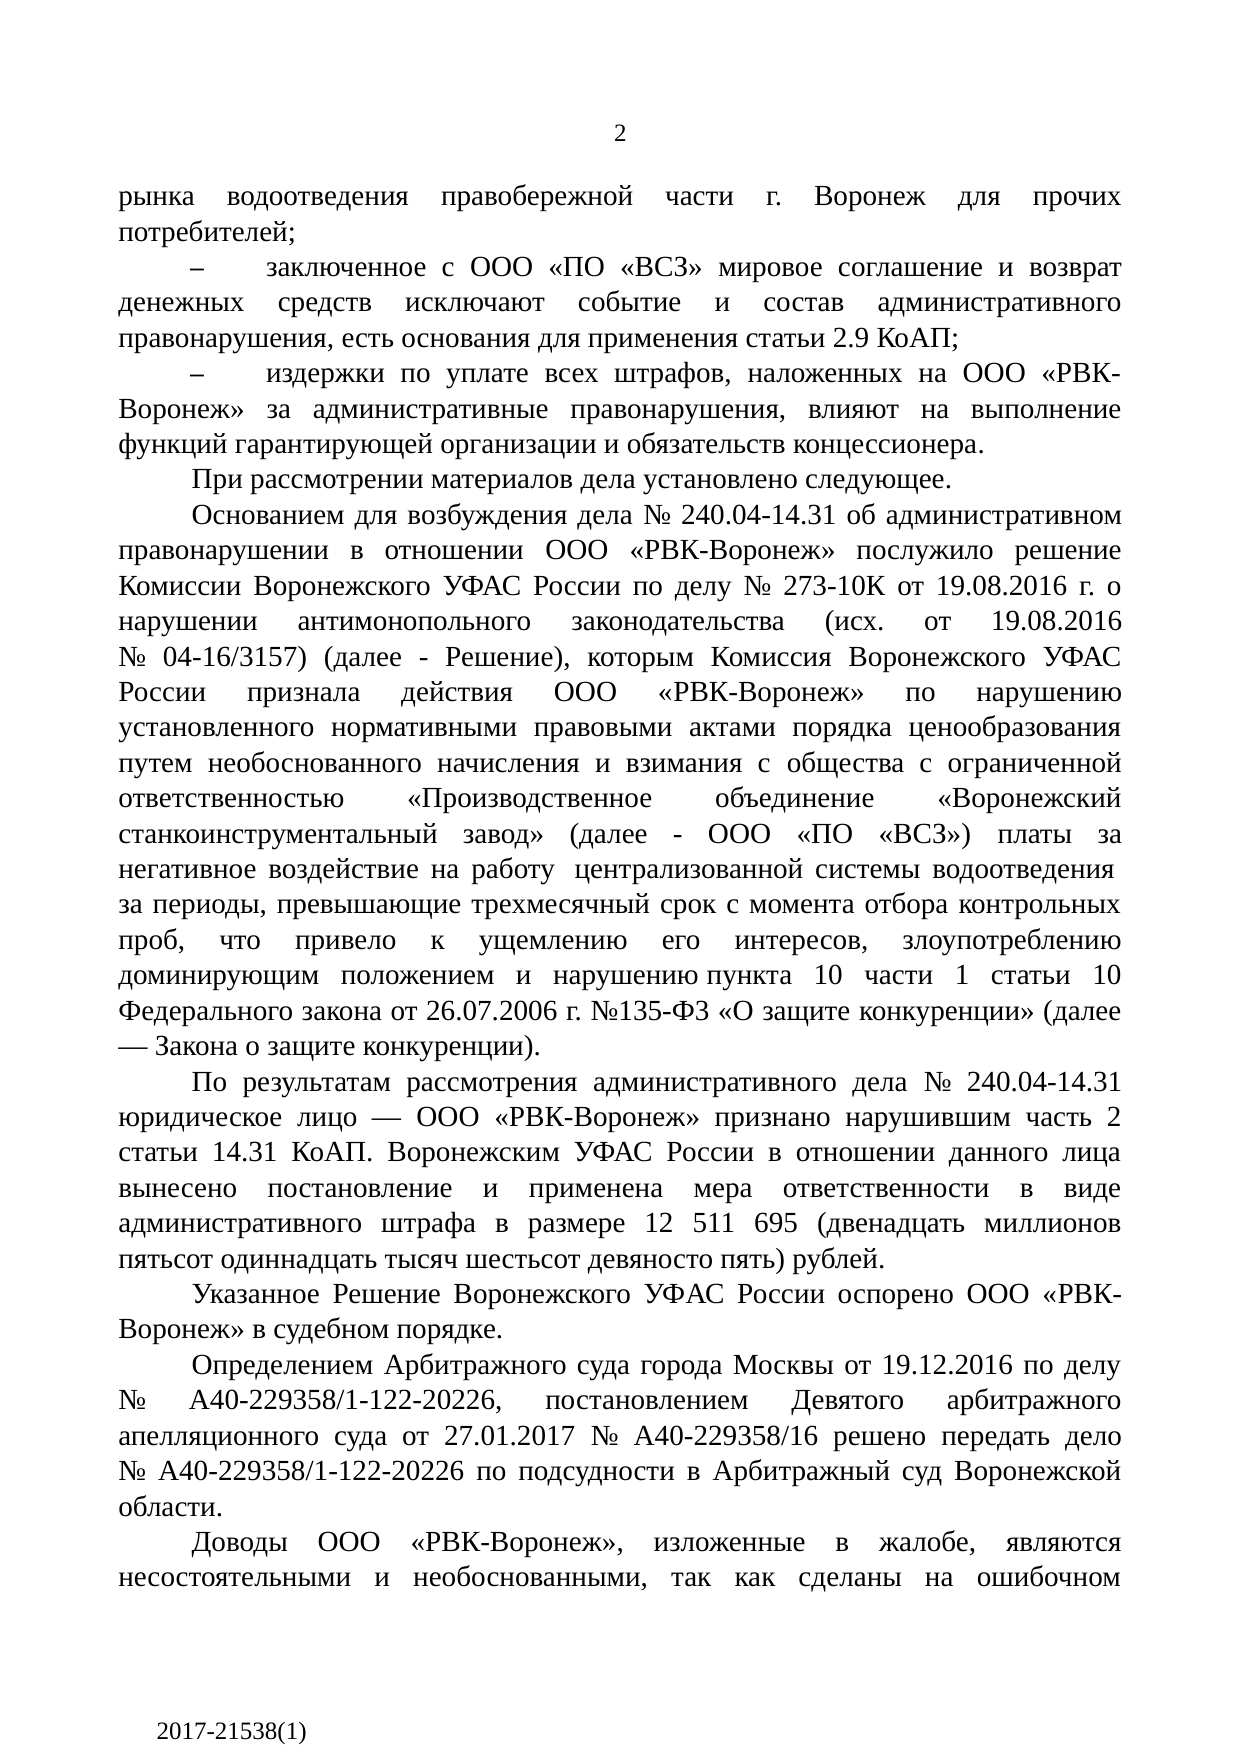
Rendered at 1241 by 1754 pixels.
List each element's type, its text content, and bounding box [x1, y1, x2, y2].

text Основанием для возбуждения дела № 240.04-14.31 об административном правонарушении в отношении ООО «РВК-Воронеж» послужило решение Комиссии Воронежского УФАС России по делу № 273-10К от 19.08.2016 г. о нарушении антимонопольного законодательства (исх. от 19.08.2016 № 04-16/3157) (далее - Решение), которым Комиссия Воронежского УФАС России признала действия ООО «РВК-Воронеж» по нарушению установленного нормативными правовыми актами порядка ценообразования путем необоснованного начисления и взимания с общества с ограниченной ответственностью «Производственное объединение «Воронежский станкоинструментальный завод» (далее - ООО «ПО «ВСЗ») платы за негативное воздействие на работу централизованной системы водоотведения за периоды, превышающие трехмесячный срок с момента отбора контрольных проб, что привело к ущемлению его интересов, злоупотреблению доминирующим положением и нарушению пункта 10 части 1 статьи 10 Федерального закона от 26.07.2006 г. №135-Ф3 «О защите конкуренции» (далее — Закона о защите конкуренции). [118, 495, 1122, 1062]
text Определением Арбитражного суда города Москвы от 19.12.2016 по делу № А40-229358/1-122-20226, постановлением Девятого арбитражного апелляционного суда от 27.01.2017 № А40-229358/16 решено передать дело № А40-229358/1-122-20226 по подсудности в Арбитражный суд Воронежской области. [118, 1345, 1122, 1522]
list издержки по уплате всех штрафов, наложенных на ООО «РВК-Воронеж» за административные правонарушения, влияют на выполнение функций гаран­тирующей организации и обязательств концессионера. [118, 353, 1122, 460]
text Доводы ООО «РВК-Воронеж», изложенные в жалобе, являются несостоятельными и необоснованными, так как сделаны на ошибочном [118, 1522, 1122, 1593]
list заключенное с ООО «ПО «ВСЗ» мировое соглашение и возврат денежных средств исключают событие и состав административного правонарушения, есть основания для применения статьи 2.9 КоАП; [118, 247, 1122, 353]
text По результатам рассмотрения административного дела № 240.04-14.31 юридическое лицо — ООО «РВК-Воронеж» признано нарушившим часть 2 статьи 14.31 КоАП. Воронежским УФАС России в отношении данного лица вынесено постановление и применена мера ответственности в виде административного штрафа в размере 12 511 695 (двенадцать миллионов пятьсот одиннадцать тысяч шестьсот девяносто пять) рублей. [118, 1062, 1122, 1274]
text При рассмотрении материалов дела установлено следующее. [118, 460, 1122, 495]
list рынка водоотведения правобережной части г. Воронеж для прочих потребителей; [118, 176, 1122, 247]
text Указанное Решение Воронежского УФАС России оспорено ООО «РВК-Воронеж» в судебном порядке. [118, 1274, 1122, 1345]
